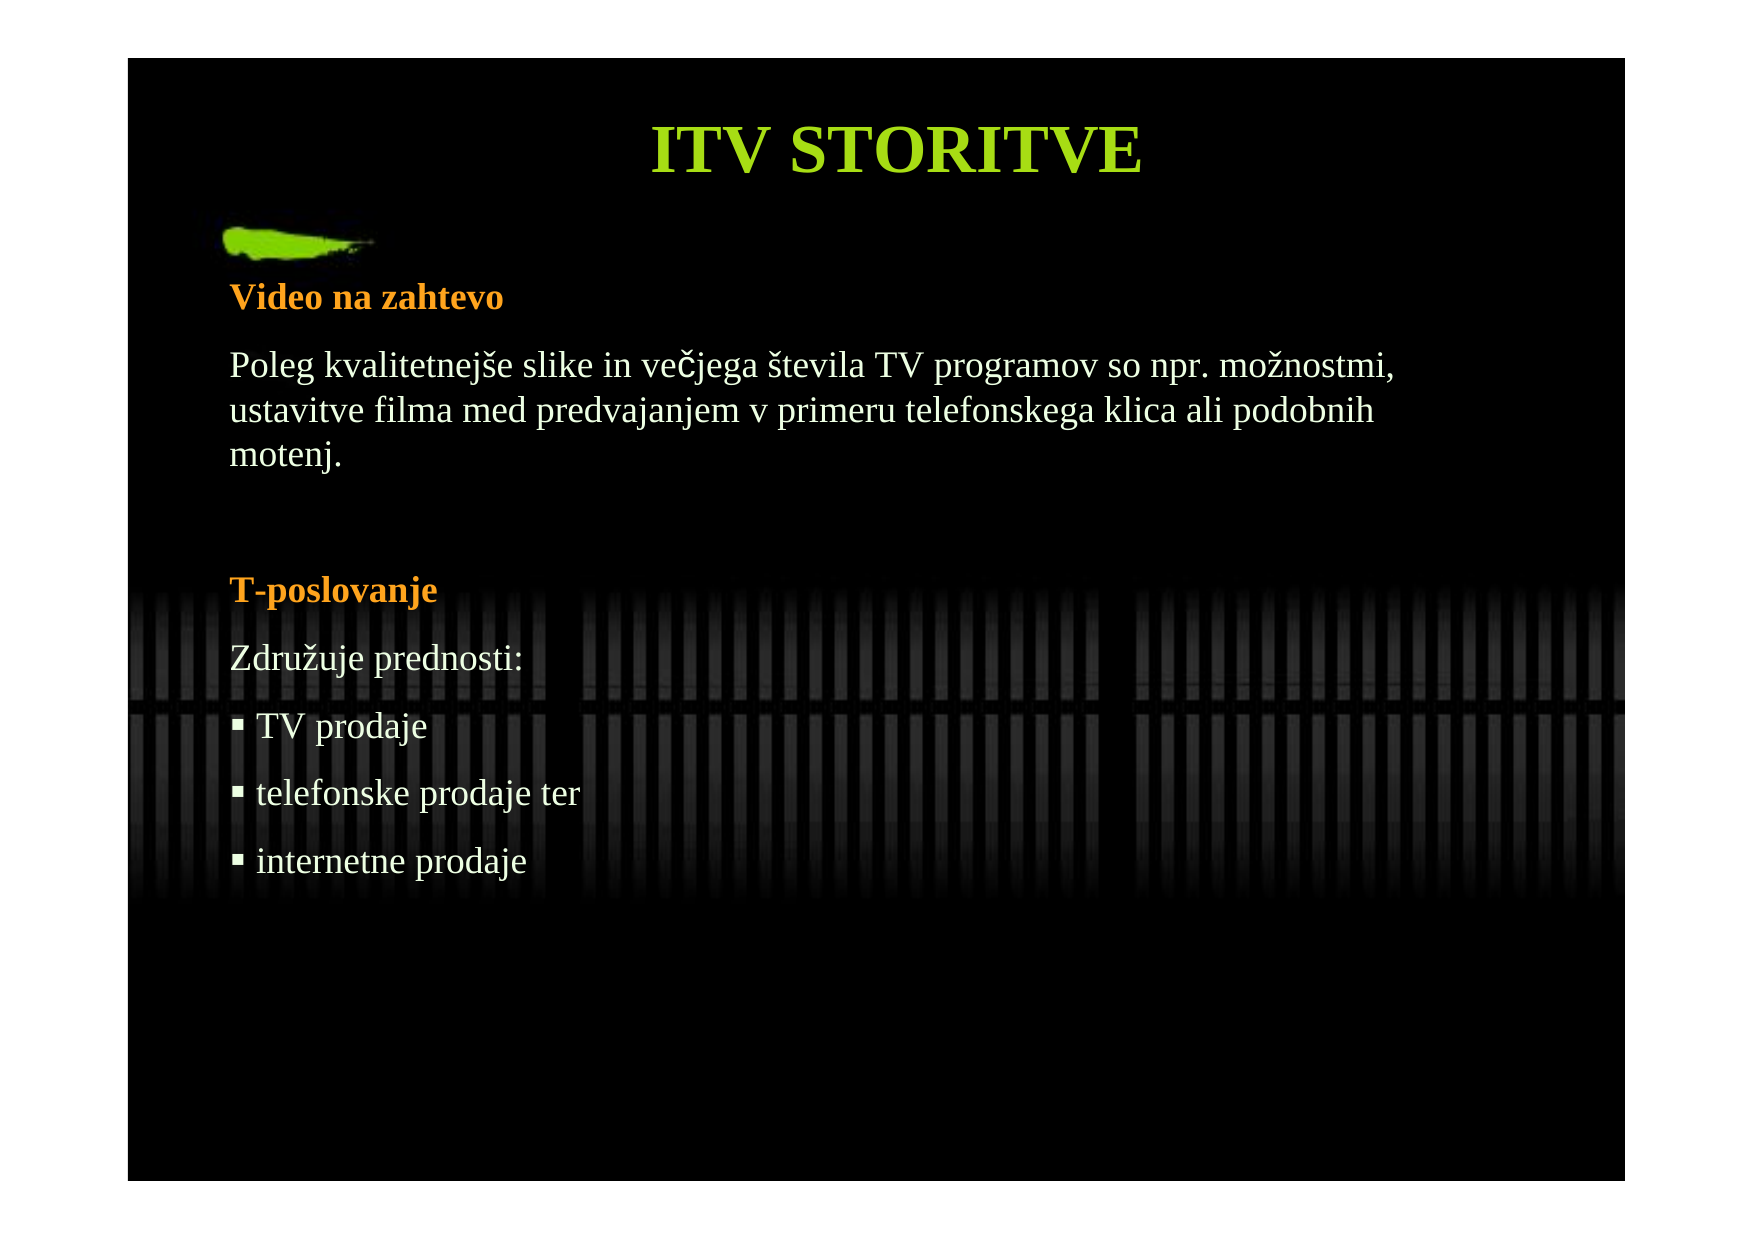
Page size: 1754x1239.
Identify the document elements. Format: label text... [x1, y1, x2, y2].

text motenj. [1627, 431, 1740, 476]
text ITV STORITVE [1627, 114, 1740, 187]
picture [127, 58, 1625, 1181]
text T-poslovanje [1627, 564, 1740, 612]
text  TV prodaje [1627, 702, 1740, 748]
text  internetne prodaje [1627, 837, 1740, 882]
text  telefonske prodaje ter [1627, 770, 1740, 814]
text Združuje prednosti: [1627, 634, 1740, 680]
text ustavitve filma med predvajanjem v primeru telefonskega klica ali podobnih [1627, 387, 1740, 431]
text Poleg kvalitetnejše slike in večjega števila TV programov so npr. možnostmi, [1627, 341, 1740, 387]
